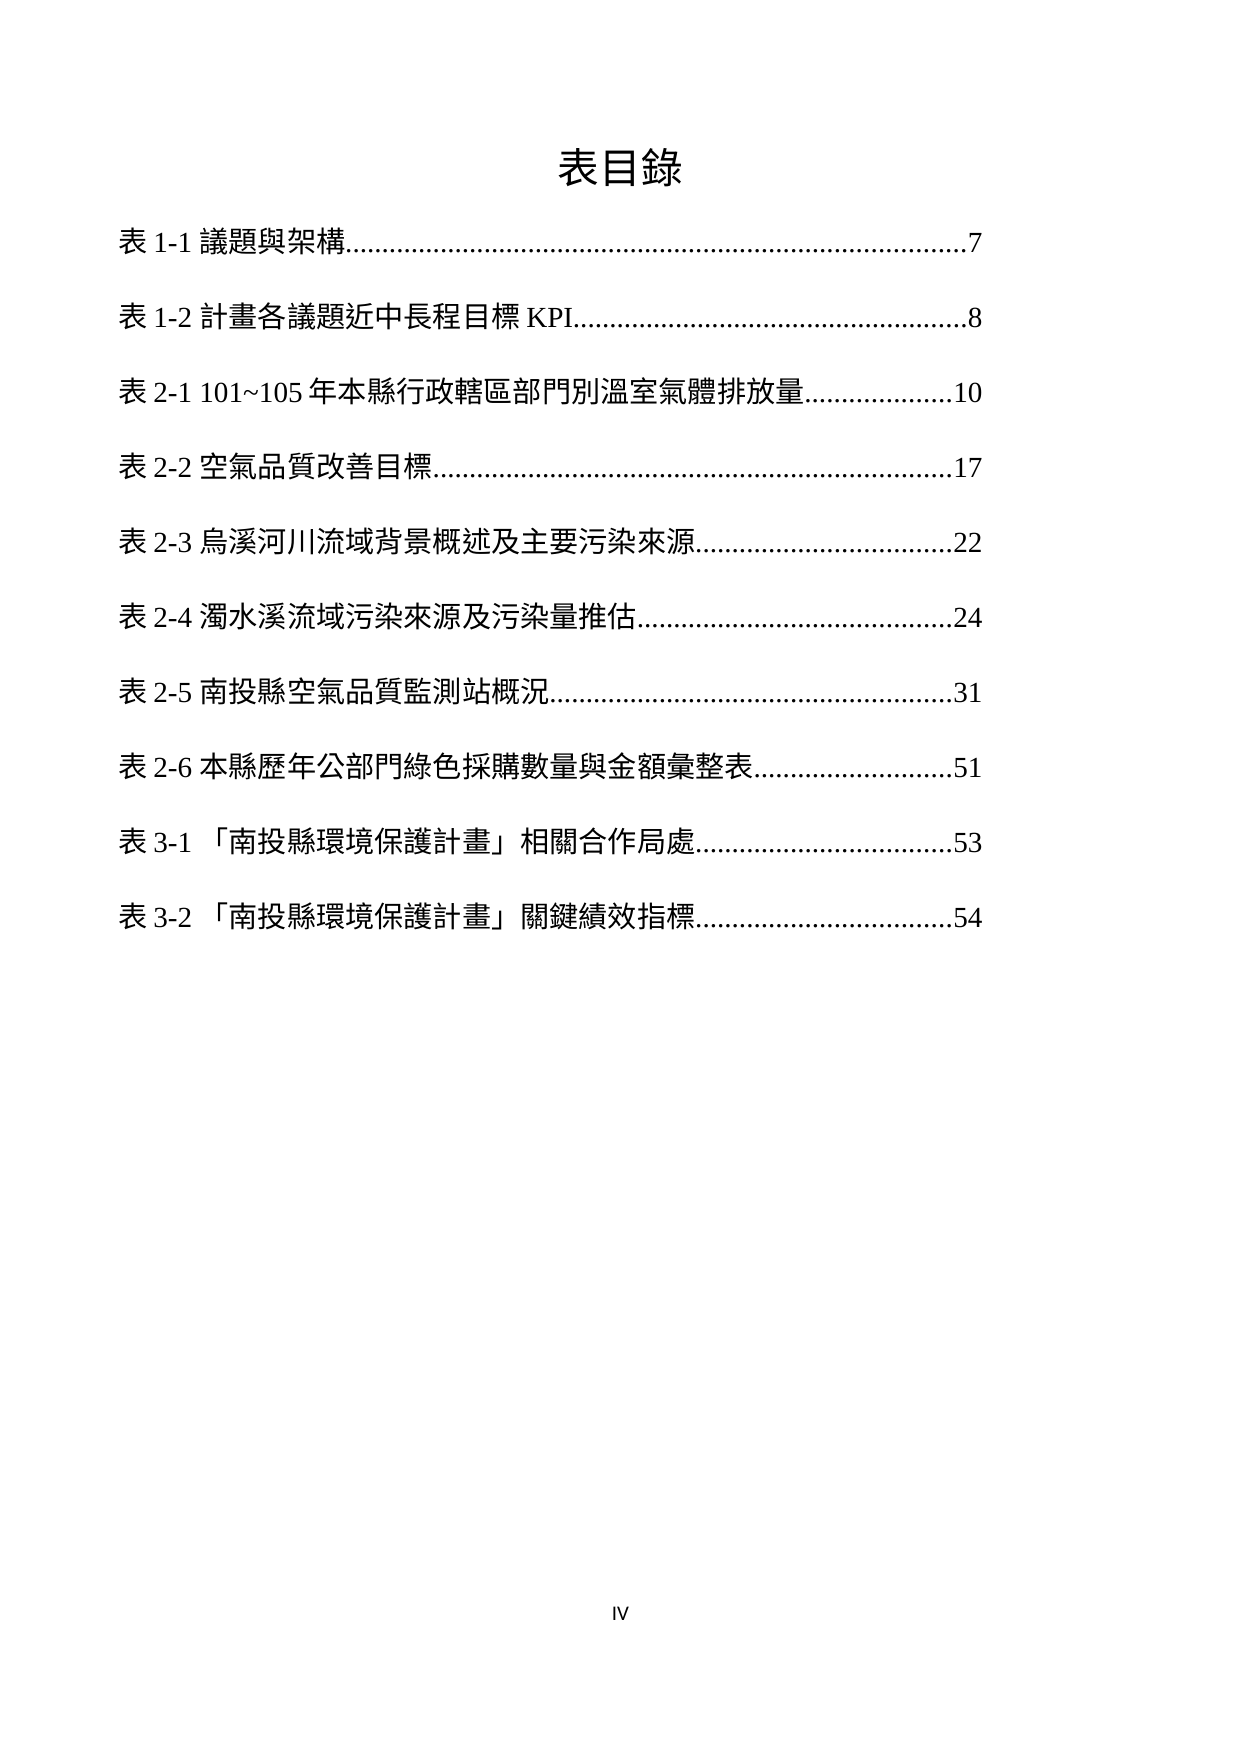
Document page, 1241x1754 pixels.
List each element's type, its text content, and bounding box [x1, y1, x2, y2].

text 表2-6 本縣歷年公部門綠色採購數量與金額彙整表 51 [118, 728, 1122, 803]
text 表2-1 101~105年本縣行政轄區部門別溫室氣體排放量 10 [118, 353, 1122, 428]
text 表2-4 濁水溪流域污染來源及污染量推估 24 [118, 578, 1122, 653]
text 表1-2 計畫各議題近中長程目標KPI 8 [118, 278, 1122, 353]
text 表2-5 南投縣空氣品質監測站概況 31 [118, 653, 1122, 728]
text 表3-2 「南投縣環境保護計畫」關鍵績效指標 54 [118, 878, 1122, 953]
text 表2-3 烏溪河川流域背景概述及主要污染來源 22 [118, 503, 1122, 578]
text 表1-1 議題與架構 7 [118, 203, 1122, 278]
text 表3-1 「南投縣環境保護計畫」相關合作局處 53 [118, 803, 1122, 878]
text 表目錄 [118, 128, 1122, 203]
text 表2-2 空氣品質改善目標 17 [118, 428, 1122, 503]
